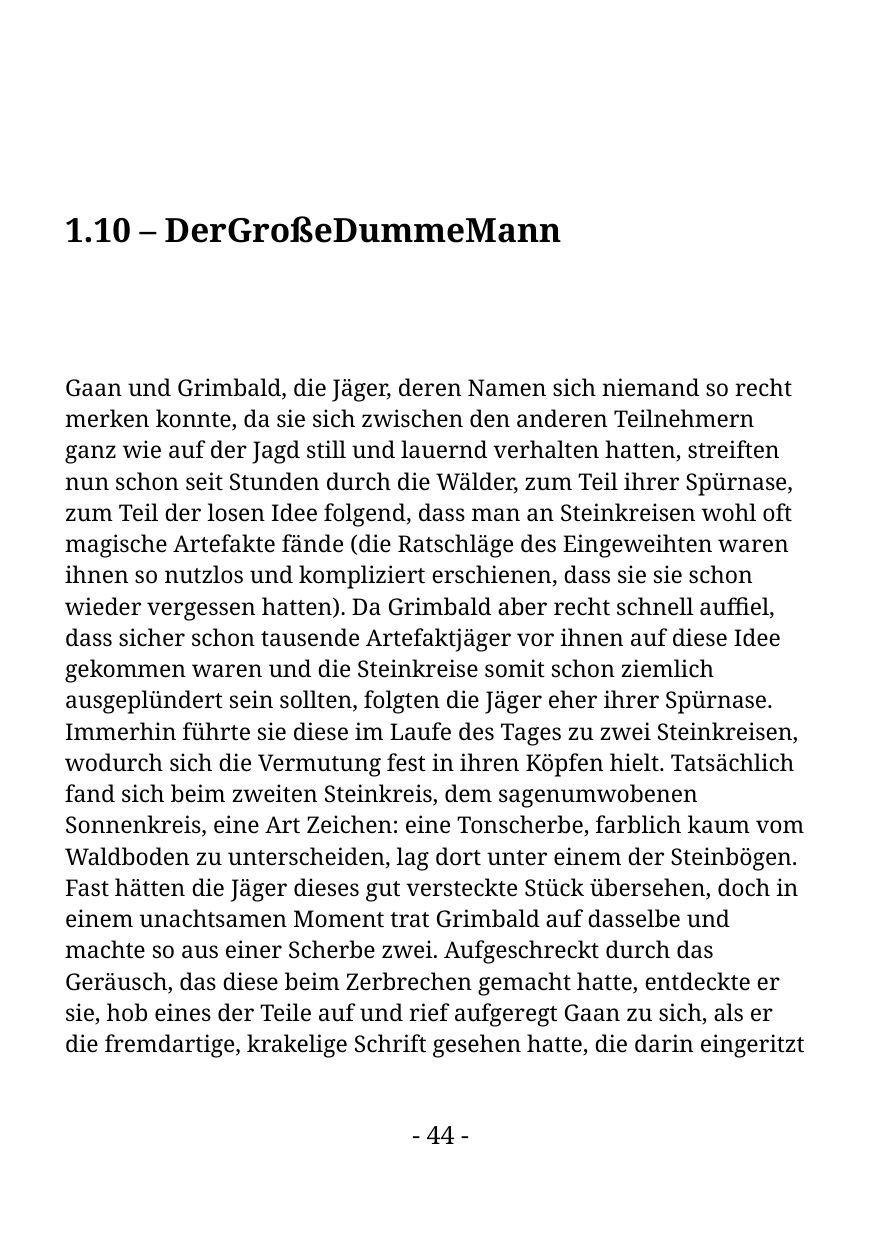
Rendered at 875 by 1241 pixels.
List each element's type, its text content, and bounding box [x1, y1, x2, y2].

subtitle 1.10 – DerGroßeDummeMann [65, 207, 809, 252]
text Gaan und Grimbald, die Jäger, deren Namen sich niemand so recht merken konnte, da sie sich zwischen den anderen Teilnehmern ganz wie auf der Jagd still und lauernd verhalten hatten, streiften nun schon seit Stunden durch die Wälder, zum Teil ihrer Spürnase, zum Teil der losen Idee folgend, dass man an Steinkreisen wohl oft magische Artefakte fände (die Ratschläge des Eingeweihten waren ihnen so nutzlos und kompliziert erschienen, dass sie sie schon wieder vergessen hatten). Da Grimbald aber recht schnell auffiel, dass sicher schon tausende Artefaktjäger vor ihnen auf diese Idee gekommen waren und die Steinkreise somit schon ziemlich ausgeplündert sein sollten, folgten die Jäger eher ihrer Spürnase. Immerhin führte sie diese im Laufe des Tages zu zwei Steinkreisen, wodurch sich die Vermutung fest in ihren Köpfen hielt. Tatsächlich fand sich beim zweiten Steinkreis, dem sagenumwobenen Sonnenkreis, eine Art Zeichen: eine Tonscherbe, farblich kaum vom Waldboden zu unterscheiden, lag dort unter einem der Steinbögen. Fast hätten die Jäger dieses gut versteckte Stück übersehen, doch in einem unachtsamen Moment trat Grimbald auf dasselbe und machte so aus einer Scherbe zwei. Aufgeschreckt durch das Geräusch, das diese beim Zerbrechen gemacht hatte, entdeckte er sie, hob eines der Teile auf und rief aufgeregt Gaan zu sich, als er die fremdartige, krakelige Schrift gesehen hatte, die darin eingeritzt [65, 372, 809, 1059]
